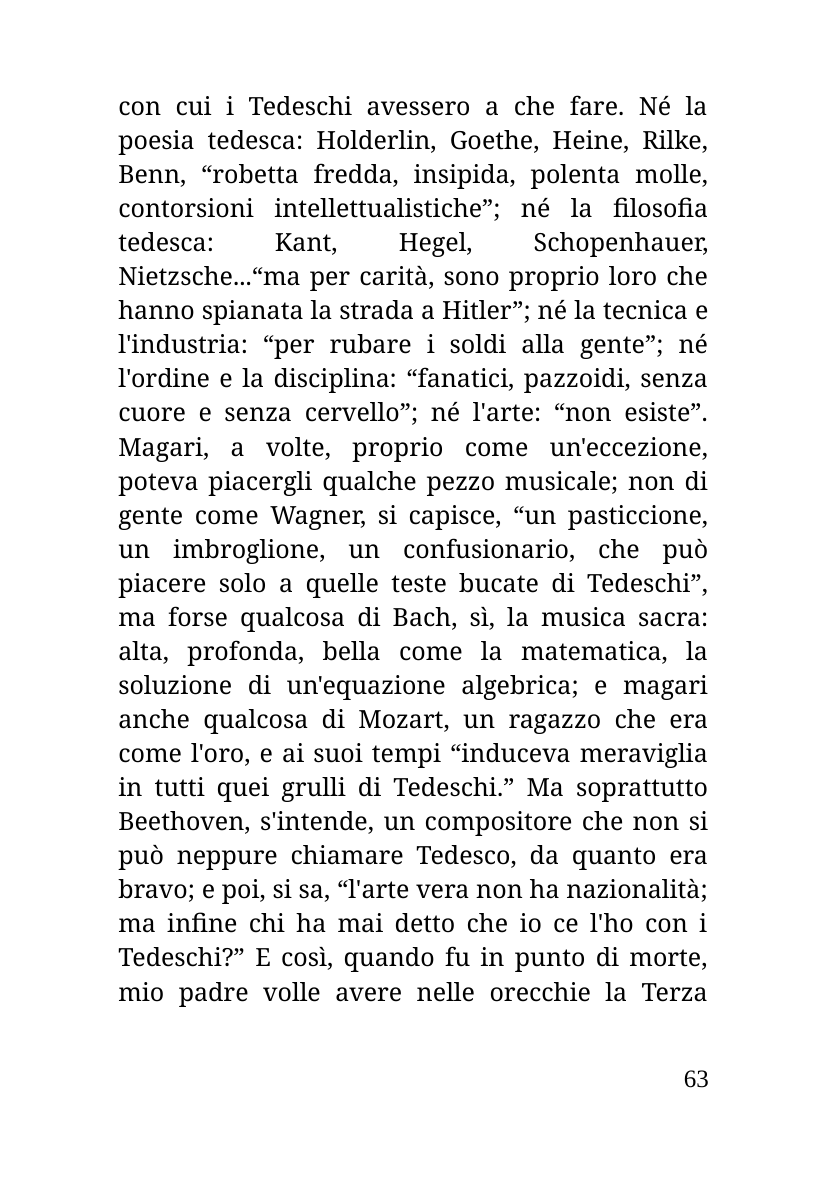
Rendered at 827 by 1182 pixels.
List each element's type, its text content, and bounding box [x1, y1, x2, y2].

text con cui i Tedeschi avessero a che fare. Né la poesia tedesca: Holderlin, Goethe, Heine, Rilke, Benn, “robetta fredda, insipida, polenta molle, contorsioni intellettualistiche”; né la filosofia tedesca: Kant, Hegel, Schopenhauer, Nietzsche...“ma per carità, sono proprio loro che hanno spianata la strada a Hitler”; né la tecnica e l'industria: “per rubare i soldi alla gente”; né l'ordine e la disciplina: “fanatici, pazzoidi, senza cuore e senza cervello”; né l'arte: “non esiste”. Magari, a volte, proprio come un'eccezione, poteva piacergli qualche pezzo musicale; non di gente come Wagner, si capisce, “un pasticcione, un imbroglione, un confusionario, che può piacere solo a quelle teste bucate di Tedeschi”, ma forse qualcosa di Bach, sì, la musica sacra: alta, profonda, bella come la matematica, la soluzione di un'equazione algebrica; e magari anche qualcosa di Mozart, un ragazzo che era come l'oro, e ai suoi tempi “induceva meraviglia in tutti quei grulli di Tedeschi.” Ma soprattutto Beethoven, s'intende, un compositore che non si può neppure chiamare Tedesco, da quanto era bravo; e poi, si sa, “l'arte vera non ha nazionalità; ma infine chi ha mai detto che io ce l'ho con i Tedeschi?” E così, quando fu in punto di morte, mio padre volle avere nelle orecchie la Terza [118, 88, 709, 1008]
